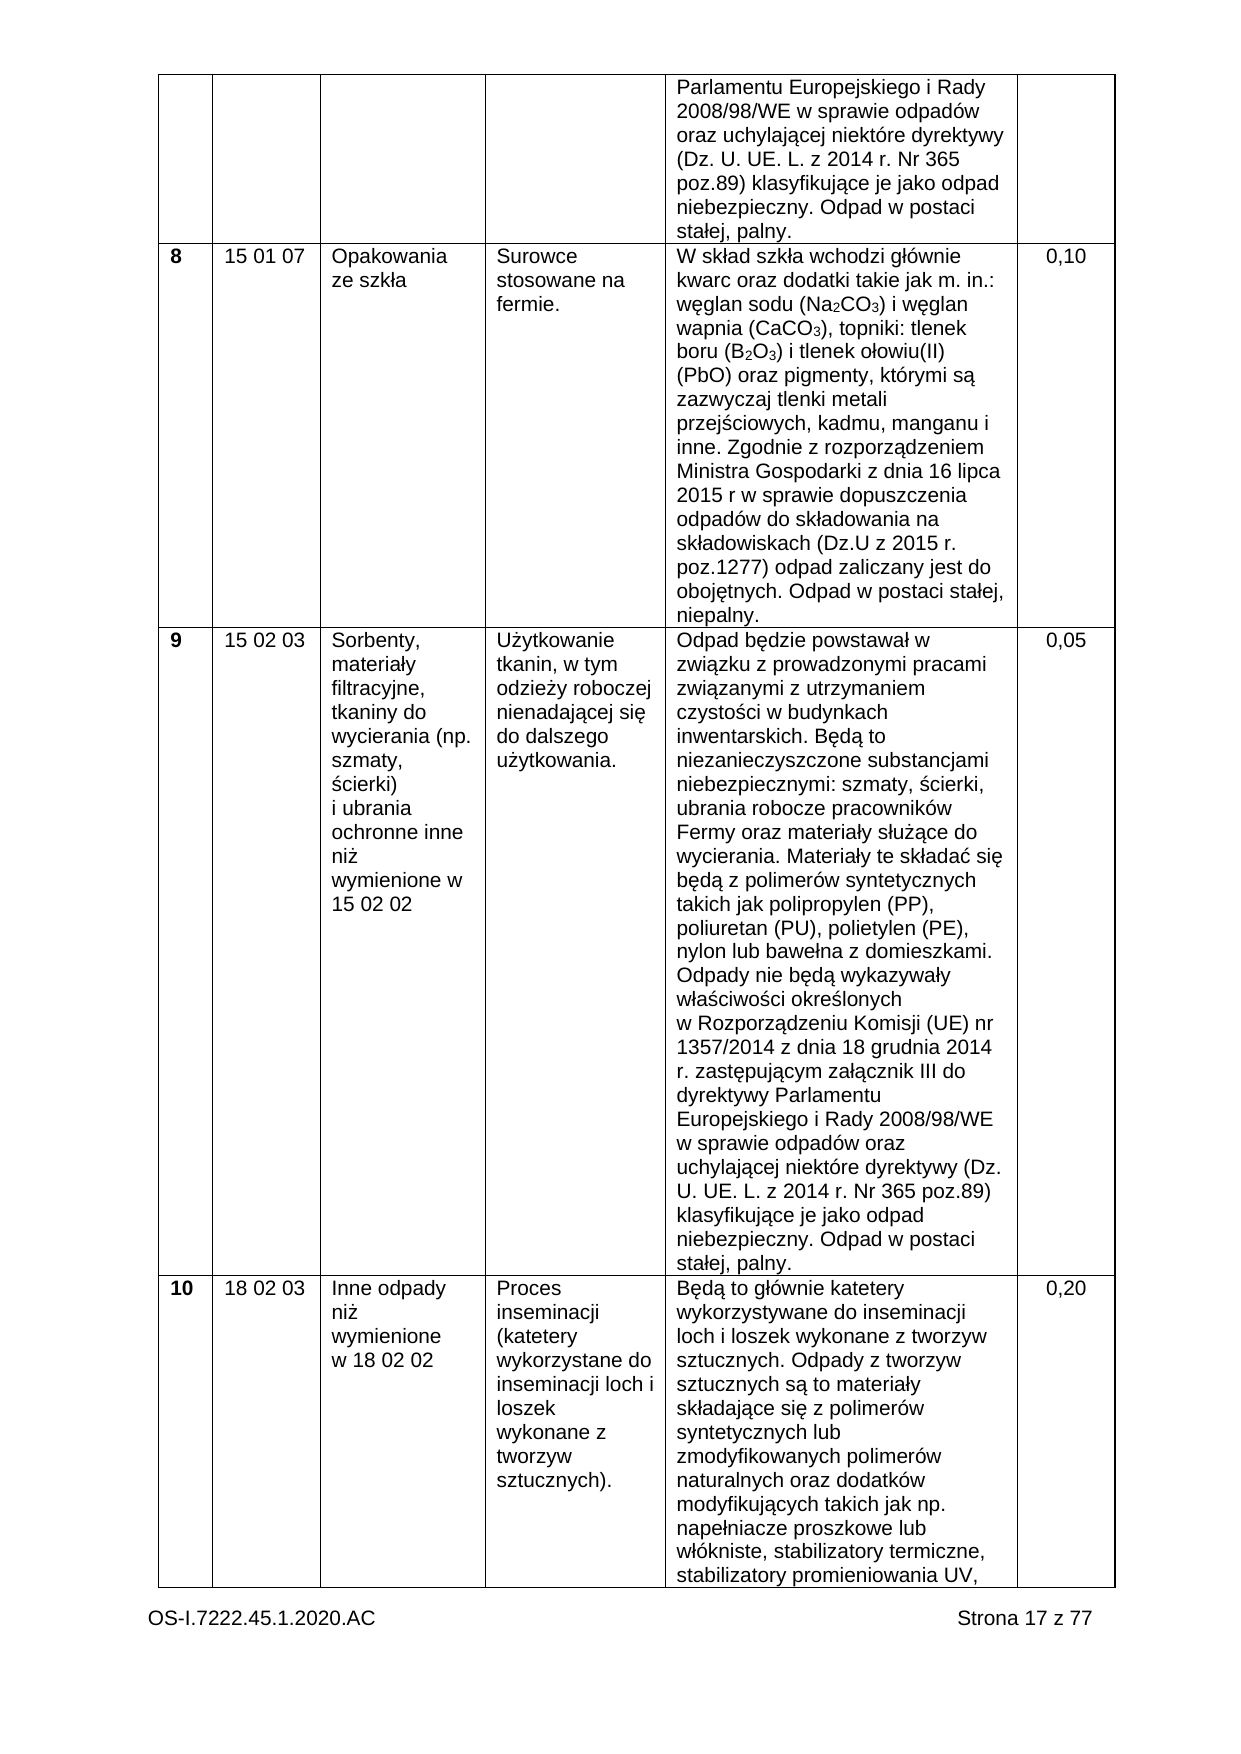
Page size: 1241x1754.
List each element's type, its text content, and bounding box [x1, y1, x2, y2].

table_cell Użytkowanie tkanin, w tym odzieży roboczej nienadającej się do dalszego użytkowania. [486, 628, 665, 1275]
table_cell [159, 75, 212, 242]
table_cell Surowce stosowane na fermie. [486, 244, 665, 627]
table_cell 0,05 [1018, 628, 1114, 1275]
table_cell [213, 75, 320, 242]
table_cell Odpad będzie powstawał w związku z prowadzonymi pracami związanymi z utrzymaniem czystości w budynkach inwentarskich. Będą to niezanieczyszczone substancjami niebezpiecznymi: szmaty, ścierki, ubrania robocze pracowników Fermy oraz materiały służące do wycierania. Materiały te składać się będą z polimerów syntetycznych takich jak polipropylen (PP), poliuretan (PU), polietylen (PE), nylon lub bawełna z domieszkami. Odpady nie będą wykazywały właściwości określonych w Rozporządzeniu Komisji (UE) nr 1357/2014 z dnia 18 grudnia 2014 r. zastępującym załącznik III do dyrektywy Parlamentu Europejskiego i Rady 2008/98/WE w sprawie odpadów oraz uchylającej niektóre dyrektywy (Dz. U. UE. L. z 2014 r. Nr 365 poz.89) klasyfikujące je jako odpad niebezpieczny. Odpad w postaci stałej, palny. [666, 628, 1017, 1275]
table_cell Sorbenty, materiały filtracyjne, tkaniny do wycierania (np. szmaty, ścierki) i ubrania ochronne inne niż wymienione w 15 02 02 [321, 628, 485, 1275]
table_cell 0,20 [1018, 1276, 1114, 1587]
table_cell 10 [159, 1276, 212, 1587]
table_cell Parlamentu Europejskiego i Rady 2008/98/WE w sprawie odpadów oraz uchylającej niektóre dyrektywy (Dz. U. UE. L. z 2014 r. Nr 365 poz.89) klasyfikujące je jako odpad niebezpieczny. Odpad w postaci stałej, palny. [666, 75, 1017, 242]
table_cell W skład szkła wchodzi głównie kwarc oraz dodatki takie jak m. in.: węglan sodu (Na2CO3) i węglan wapnia (CaCO3), topniki: tlenek boru (B2O3) i tlenek ołowiu(II) (PbO) oraz pigmenty, którymi są zazwyczaj tlenki metali przejściowych, kadmu, manganu i inne. Zgodnie z rozporządzeniem Ministra Gospodarki z dnia 16 lipca 2015 r w sprawie dopuszczenia odpadów do składowania na składowiskach (Dz.U z 2015 r. poz.1277) odpad zaliczany jest do obojętnych. Odpad w postaci stałej, niepalny. [666, 244, 1017, 627]
table_cell 15 01 07 [213, 244, 320, 627]
table_cell 0,10 [1018, 244, 1114, 627]
table_cell [321, 75, 485, 242]
table_cell Będą to głównie katetery wykorzystywane do inseminacji loch i loszek wykonane z tworzyw sztucznych. Odpady z tworzyw sztucznych są to materiały składające się z polimerów syntetycznych lub zmodyfikowanych polimerów naturalnych oraz dodatków modyfikujących takich jak np. napełniacze proszkowe lub włókniste, stabilizatory termiczne, stabilizatory promieniowania UV, [666, 1276, 1017, 1587]
table_cell [1018, 75, 1114, 242]
table_cell 9 [159, 628, 212, 1275]
table_cell Proces inseminacji (katetery wykorzystane do inseminacji loch i loszek wykonane z tworzyw sztucznych). [486, 1276, 665, 1587]
table_cell [486, 75, 665, 242]
table_cell 18 02 03 [213, 1276, 320, 1587]
table_cell Inne odpady niż wymienione w 18 02 02 [321, 1276, 485, 1587]
table_cell 15 02 03 [213, 628, 320, 1275]
table_cell Opakowania ze szkła [321, 244, 485, 627]
table_cell 8 [159, 244, 212, 627]
